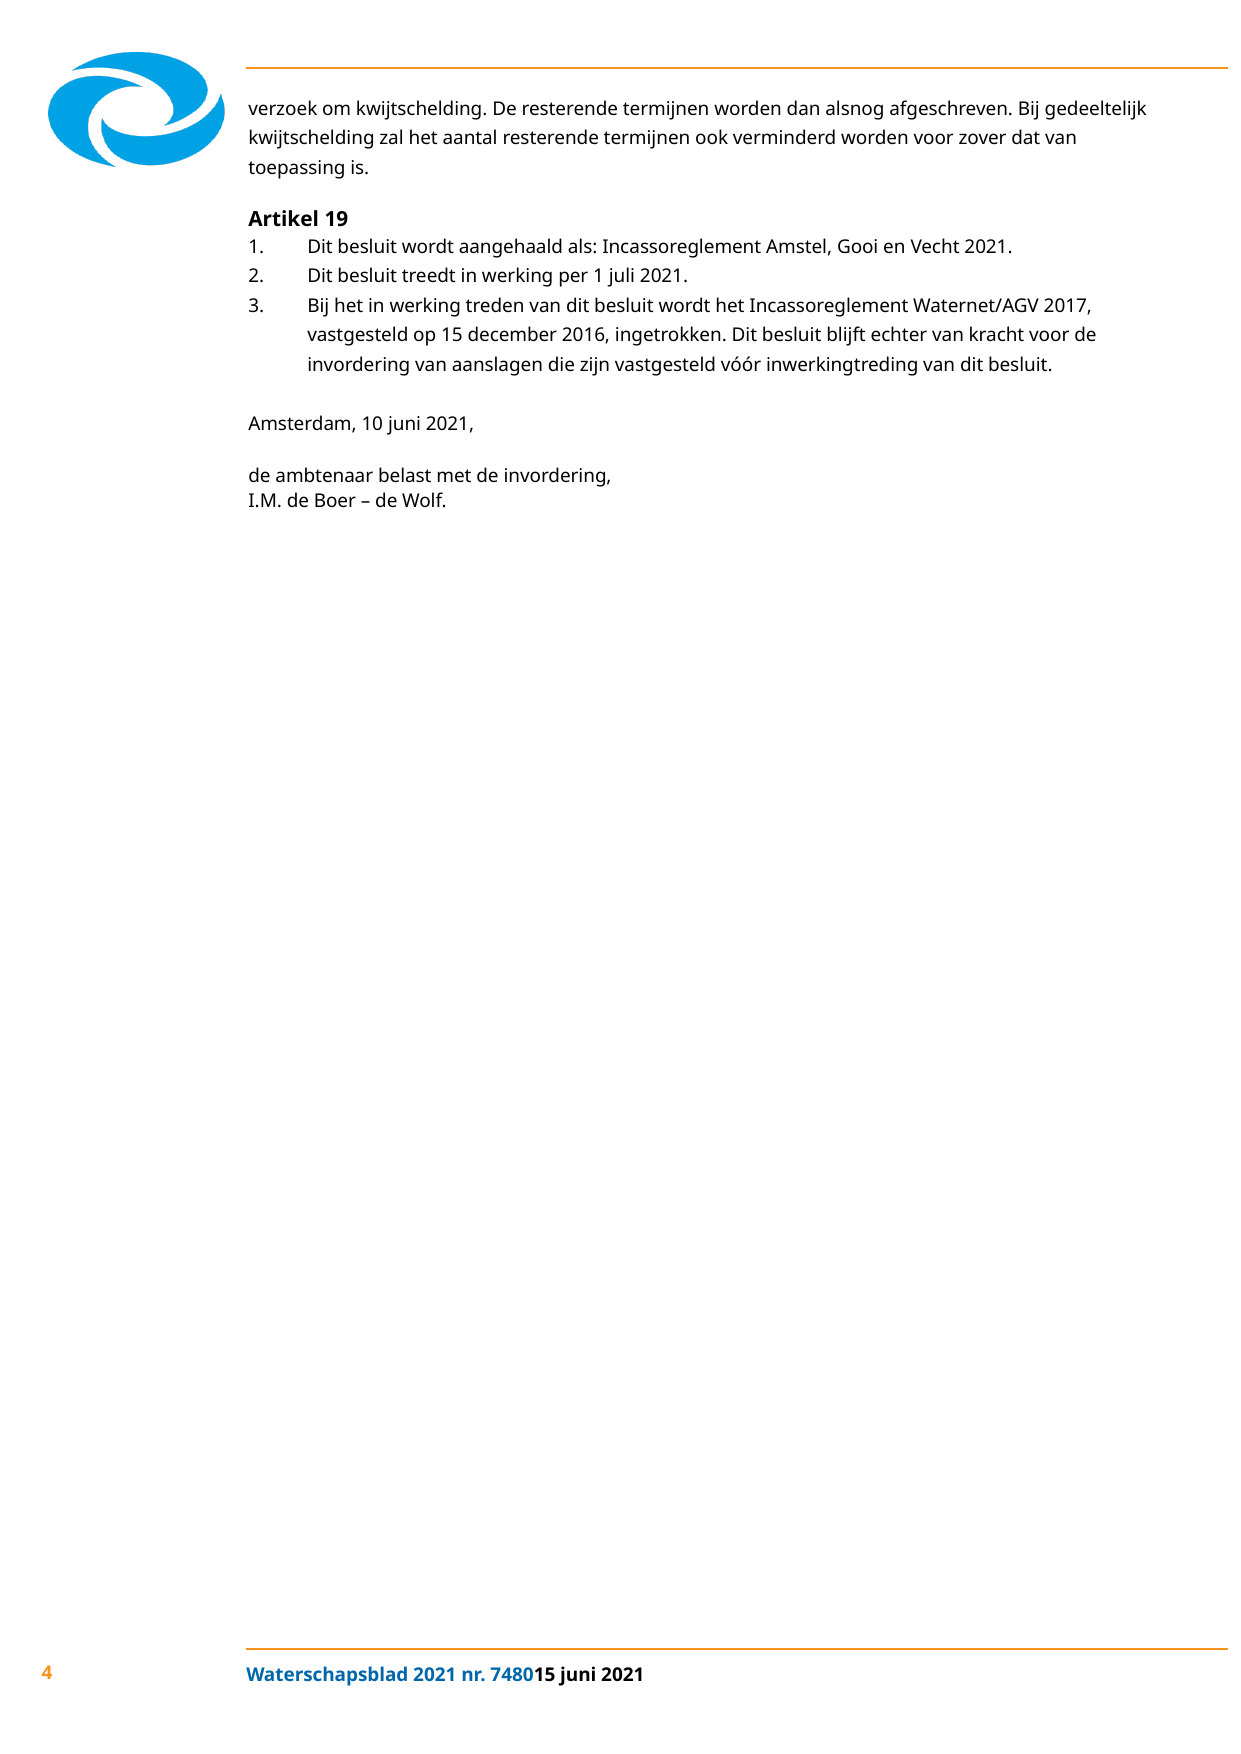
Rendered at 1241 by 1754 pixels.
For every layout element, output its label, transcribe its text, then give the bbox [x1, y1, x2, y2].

text Artikel 19 [248, 204, 1152, 233]
text Amsterdam, 10 juni 2021, [248, 410, 1152, 436]
text verzoek om kwijtschelding. De resterende termijnen worden dan alsnog afgeschreven. Bij gedeeltelijk kwijtschelding zal het aantal resterende termijnen ook verminderd worden voor zover dat van toepassing is. [248, 95, 1152, 180]
text I.M. de Boer – de Wolf. [248, 487, 1152, 513]
picture [41, 47, 231, 172]
list Dit besluit treedt in werking per 1 juli 2021. [248, 262, 1152, 288]
list Dit besluit wordt aangehaald als: Incassoreglement Amstel, Gooi en Vecht 2021. [248, 233, 1152, 258]
text de ambtenaar belast met de invordering, [248, 462, 1152, 487]
list Bij het in werking treden van dit besluit wordt het Incassoreglement Waternet/AGV 2017, vastgesteld op 15 december 2016, ingetrokken. Dit besluit blijft echter van kracht voor de invordering van aanslagen die zijn vastgesteld vóór inwerkingtreding van dit besluit. [248, 292, 1152, 377]
